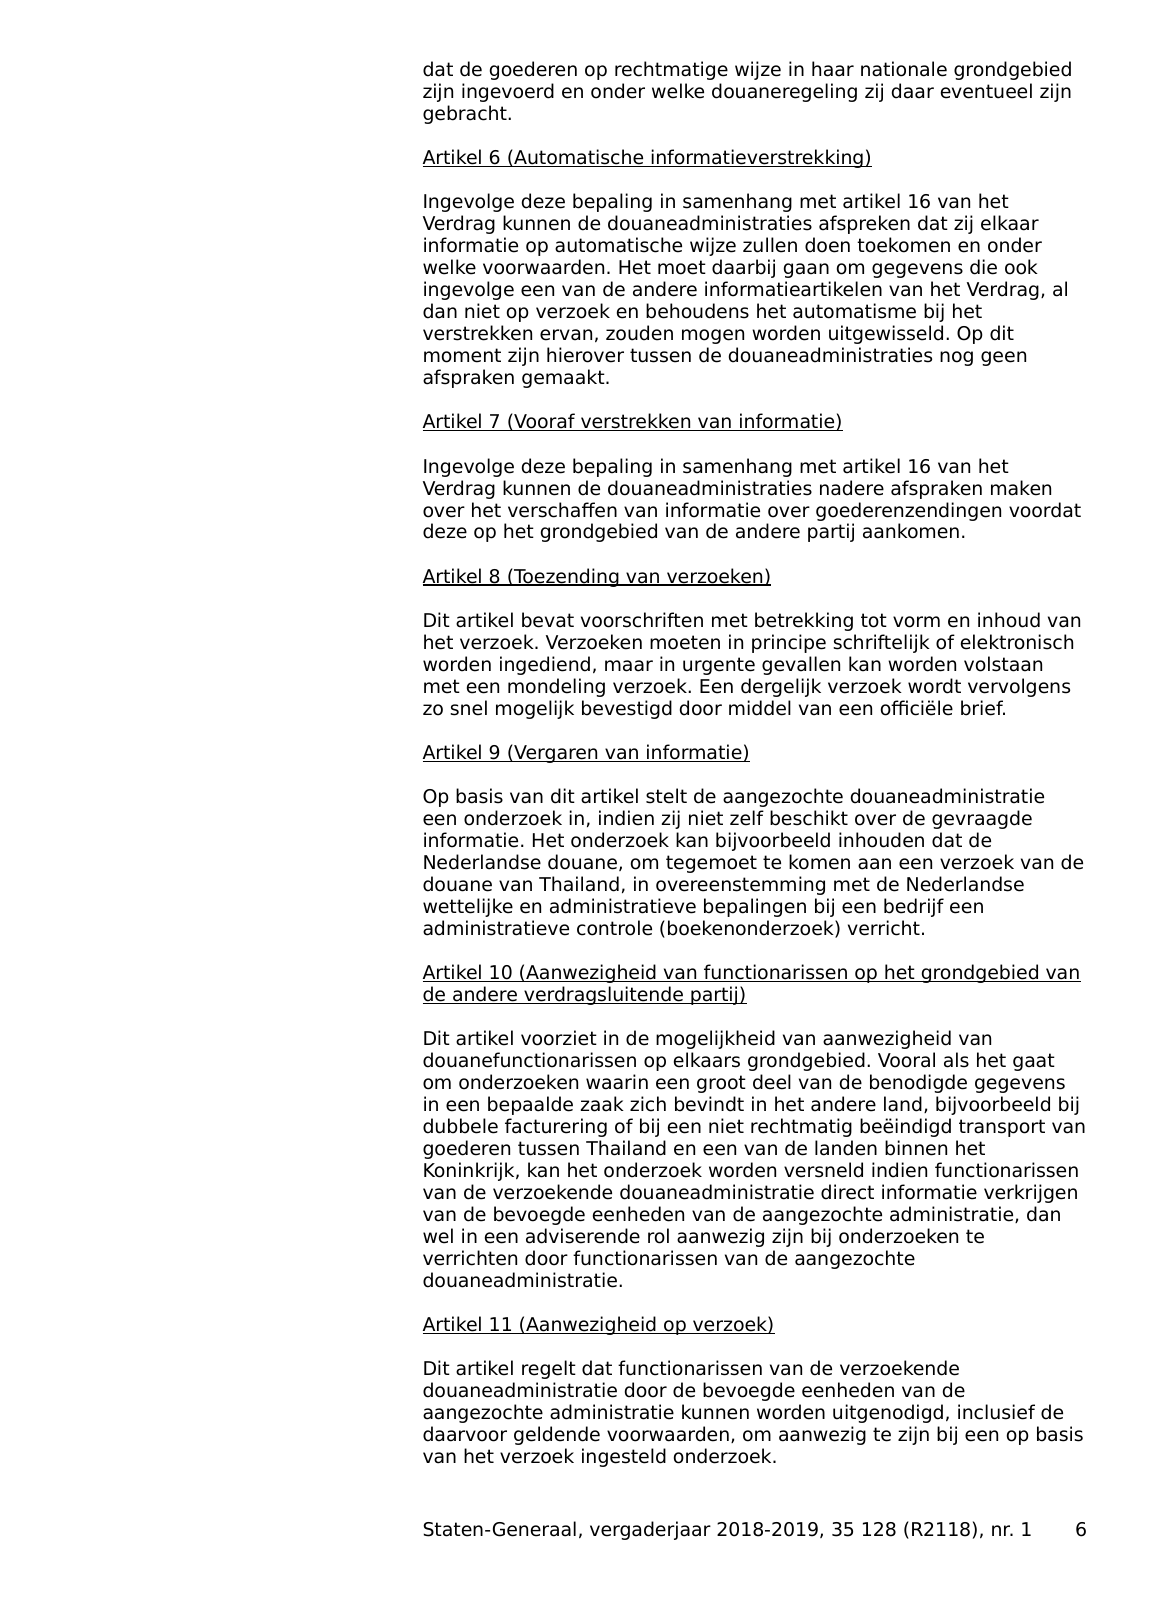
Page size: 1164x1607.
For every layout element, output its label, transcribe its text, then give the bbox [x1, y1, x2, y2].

text Dit artikel regelt dat functionarissen van de verzoekende douaneadministratie door de bevoegde eenheden van de aangezochte administratie kunnen worden uitgenodigd, inclusief de daarvoor geldende voorwaarden, om aanwezig te zijn bij een op basis van het verzoek ingesteld onderzoek. [422, 1358, 1087, 1468]
subtitle Artikel 9 (Vergaren van informatie) [422, 742, 1087, 764]
text Dit artikel bevat voorschriften met betrekking tot vorm en inhoud van het verzoek. Verzoeken moeten in principe schriftelijk of elektronisch worden ingediend, maar in urgente gevallen kan worden volstaan met een mondeling verzoek. Een dergelijk verzoek wordt vervolgens zo snel mogelijk bevestigd door middel van een officiële brief. [422, 610, 1087, 720]
subtitle Artikel 10 (Aanwezigheid van functionarissen op het grondgebied van de andere verdragsluitende partij) [422, 962, 1087, 1006]
text dat de goederen op rechtmatige wijze in haar nationale grondgebied zijn ingevoerd en onder welke douaneregeling zij daar eventueel zijn gebracht. [422, 59, 1087, 125]
subtitle Artikel 11 (Aanwezigheid op verzoek) [422, 1314, 1087, 1336]
subtitle Artikel 6 (Automatische informatieverstrekking) [422, 147, 1087, 169]
text Ingevolge deze bepaling in samenhang met artikel 16 van het Verdrag kunnen de douaneadministraties afspreken dat zij elkaar informatie op automatische wijze zullen doen toekomen en onder welke voorwaarden. Het moet daarbij gaan om gegevens die ook ingevolge een van de andere informatieartikelen van het Verdrag, al dan niet op verzoek en behoudens het automatisme bij het verstrekken ervan, zouden mogen worden uitgewisseld. Op dit moment zijn hierover tussen de douaneadministraties nog geen afspraken gemaakt. [422, 191, 1087, 389]
text Op basis van dit artikel stelt de aangezochte douaneadministratie een onderzoek in, indien zij niet zelf beschikt over de gevraagde informatie. Het onderzoek kan bijvoorbeeld inhouden dat de Nederlandse douane, om tegemoet te komen aan een verzoek van de douane van Thailand, in overeenstemming met de Nederlandse wettelijke en administratieve bepalingen bij een bedrijf een administratieve controle (boekenonderzoek) verricht. [422, 786, 1087, 940]
subtitle Artikel 8 (Toezending van verzoeken) [422, 566, 1087, 588]
text Ingevolge deze bepaling in samenhang met artikel 16 van het Verdrag kunnen de douaneadministraties nadere afspraken maken over het verschaffen van informatie over goederenzendingen voordat deze op het grondgebied van de andere partij aankomen. [422, 456, 1087, 543]
text Dit artikel voorziet in de mogelijkheid van aanwezigheid van douanefunctionarissen op elkaars grondgebied. Vooral als het gaat om onderzoeken waarin een groot deel van de benodigde gegevens in een bepaalde zaak zich bevindt in het andere land, bijvoorbeeld bij dubbele facturering of bij een niet rechtmatig beëindigd transport van goederen tussen Thailand en een van de landen binnen het Koninkrijk, kan het onderzoek worden versneld indien functionarissen van de verzoekende douaneadministratie direct informatie verkrijgen van de bevoegde eenheden van de aangezochte administratie, dan wel in een adviserende rol aanwezig zijn bij onderzoeken te verrichten door functionarissen van de aangezochte douaneadministratie. [422, 1028, 1087, 1292]
subtitle Artikel 7 (Vooraf verstrekken van informatie) [422, 411, 1087, 433]
